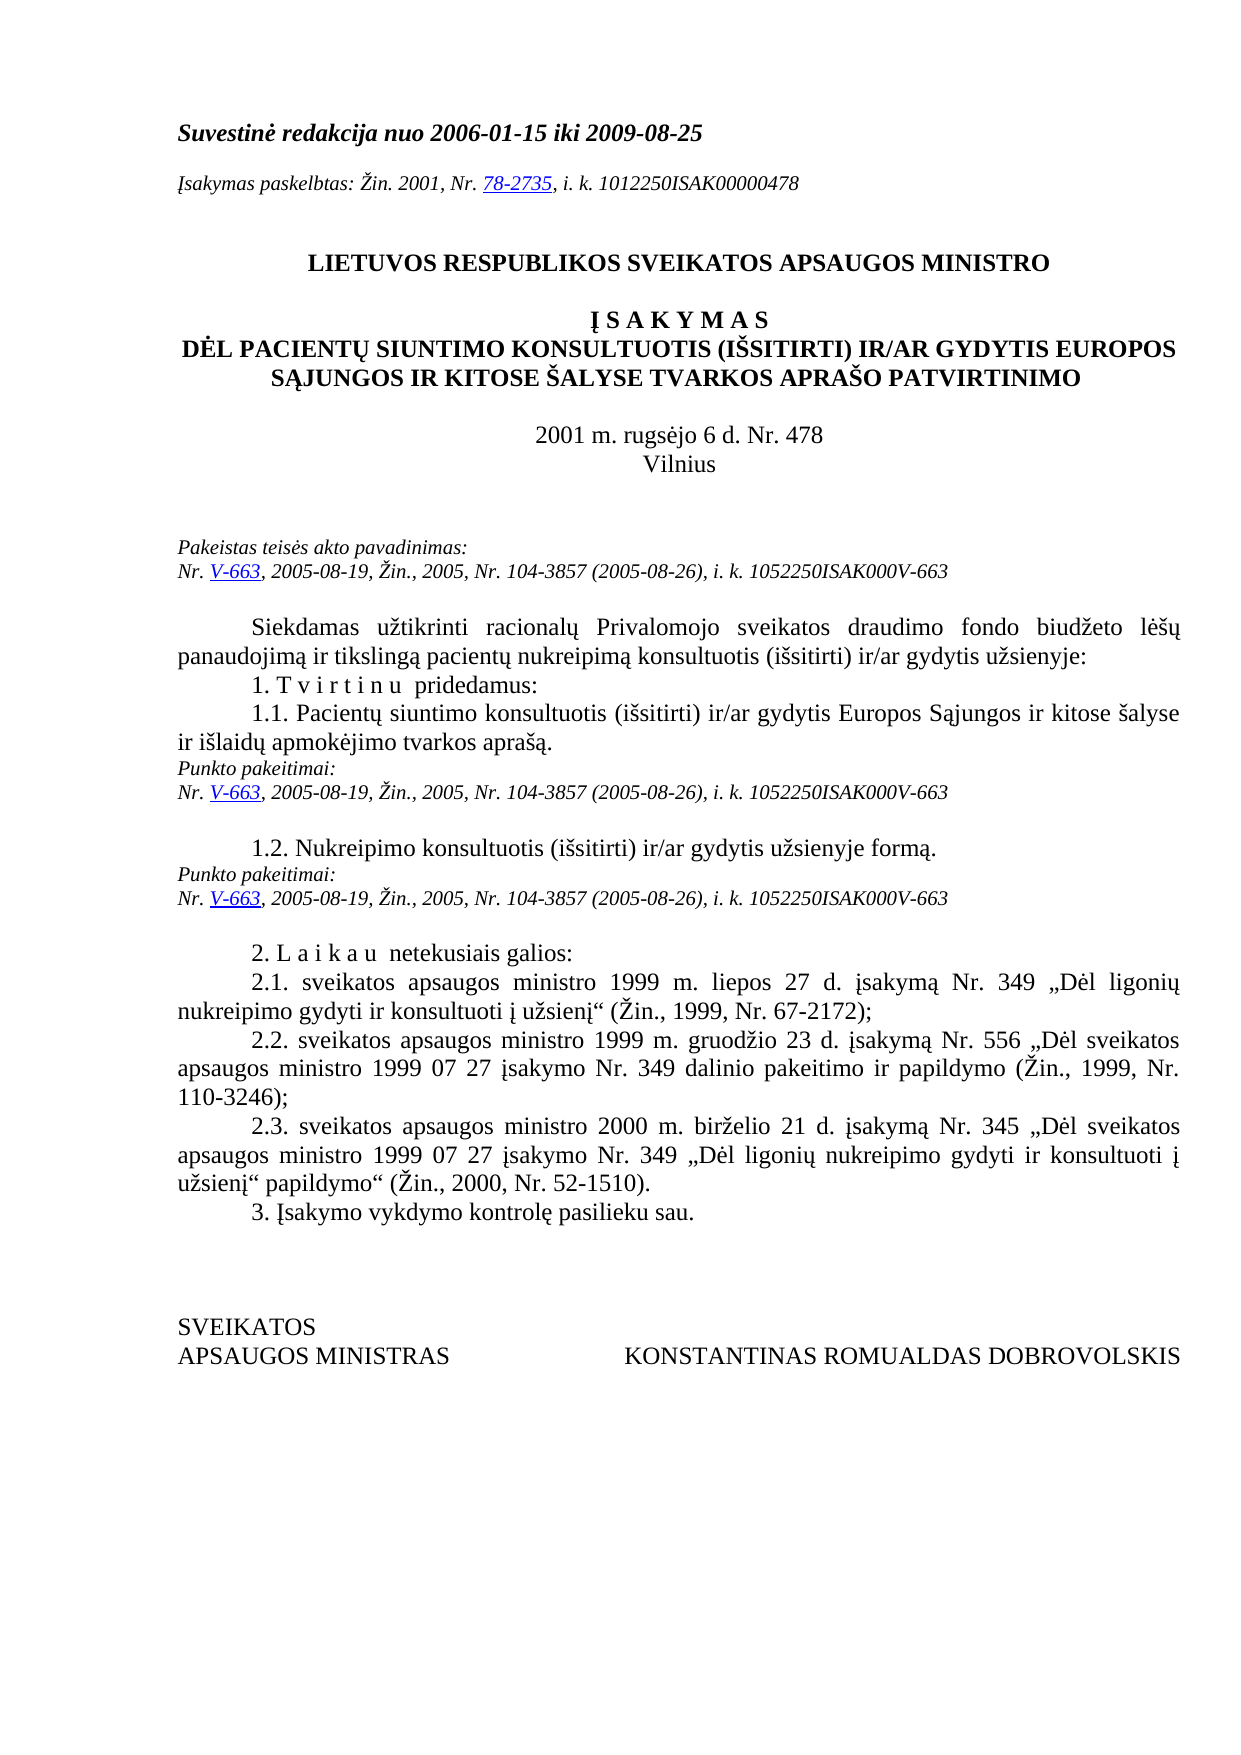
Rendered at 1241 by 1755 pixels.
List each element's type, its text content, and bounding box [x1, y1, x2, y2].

text Nr. V-663, 2005-08-19, Žin., 2005, Nr. 104-3857 (2005-08-26), i. k. 1052250ISAK000V-663 [177, 886, 1181, 910]
text LIETUVOS RESPUBLIKOS SVEIKATOS APSAUGOS MINISTRO [177, 248, 1181, 277]
text SVEIKATOS [177, 1312, 1181, 1341]
text APSAUGOS MINISTRAS KONSTANTINAS ROMUALDAS DOBROVOLSKIS [177, 1341, 1181, 1370]
text DĖL PACIENTŲ SIUNTIMO KONSULTUOTIS (IŠSITIRTI) IR/AR GYDYTIS EUROPOS SĄJUNGOS IR KITOSE ŠALYSE TVARKOS APRAŠO PATVIRTINIMO [177, 334, 1181, 392]
text 1. Tvirtinu pridedamus: [177, 670, 1181, 698]
text 3. Įsakymo vykdymo kontrolę pasilieku sau. [177, 1197, 1181, 1226]
text Pakeistas teisės akto pavadinimas: [177, 535, 1181, 559]
text Į S A K Y M A S [177, 305, 1181, 334]
text Punkto pakeitimai: [177, 756, 1181, 780]
text 2.1. sveikatos apsaugos ministro 1999 m. liepos 27 d. įsakymą Nr. 349 „Dėl ligonių nukreipimo gydyti ir konsultuoti į užsienį“ (Žin., 1999, Nr. 67-2172); [177, 967, 1181, 1025]
text Nr. V-663, 2005-08-19, Žin., 2005, Nr. 104-3857 (2005-08-26), i. k. 1052250ISAK000V-663 [177, 559, 1181, 583]
text 1.1. Pacientų siuntimo konsultuotis (išsitirti) ir/ar gydytis Europos Sąjungos ir kitose šalyse ir išlaidų apmokėjimo tvarkos aprašą. [177, 698, 1181, 756]
text 2. Laikau netekusiais galios: [177, 938, 1181, 967]
text 2.2. sveikatos apsaugos ministro 1999 m. gruodžio 23 d. įsakymą Nr. 556 „Dėl sveikatos apsaugos ministro 1999 07 27 įsakymo Nr. 349 dalinio pakeitimo ir papildymo (Žin., 1999, Nr. 110-3246); [177, 1025, 1181, 1111]
text Siekdamas užtikrinti racionalų Privalomojo sveikatos draudimo fondo biudžeto lėšų panaudojimą ir tikslingą pacientų nukreipimą konsultuotis (išsitirti) ir/ar gydytis užsienyje: [177, 612, 1181, 670]
text Suvestinė redakcija nuo 2006-01-15 iki 2009-08-25 [177, 118, 1181, 147]
text Nr. V-663, 2005-08-19, Žin., 2005, Nr. 104-3857 (2005-08-26), i. k. 1052250ISAK000V-663 [177, 780, 1181, 804]
text Punkto pakeitimai: [177, 862, 1181, 886]
text Vilnius [177, 449, 1181, 478]
text 2.3. sveikatos apsaugos ministro 2000 m. birželio 21 d. įsakymą Nr. 345 „Dėl sveikatos apsaugos ministro 1999 07 27 įsakymo Nr. 349 „Dėl ligonių nukreipimo gydyti ir konsultuoti į užsienį“ papildymo“ (Žin., 2000, Nr. 52-1510). [177, 1111, 1181, 1197]
text 2001 m. rugsėjo 6 d. Nr. 478 [177, 420, 1181, 449]
text Įsakymas paskelbtas: Žin. 2001, Nr. 78-2735, i. k. 1012250ISAK00000478 [177, 171, 1181, 195]
text 1.2. Nukreipimo konsultuotis (išsitirti) ir/ar gydytis užsienyje formą. [177, 833, 1181, 862]
